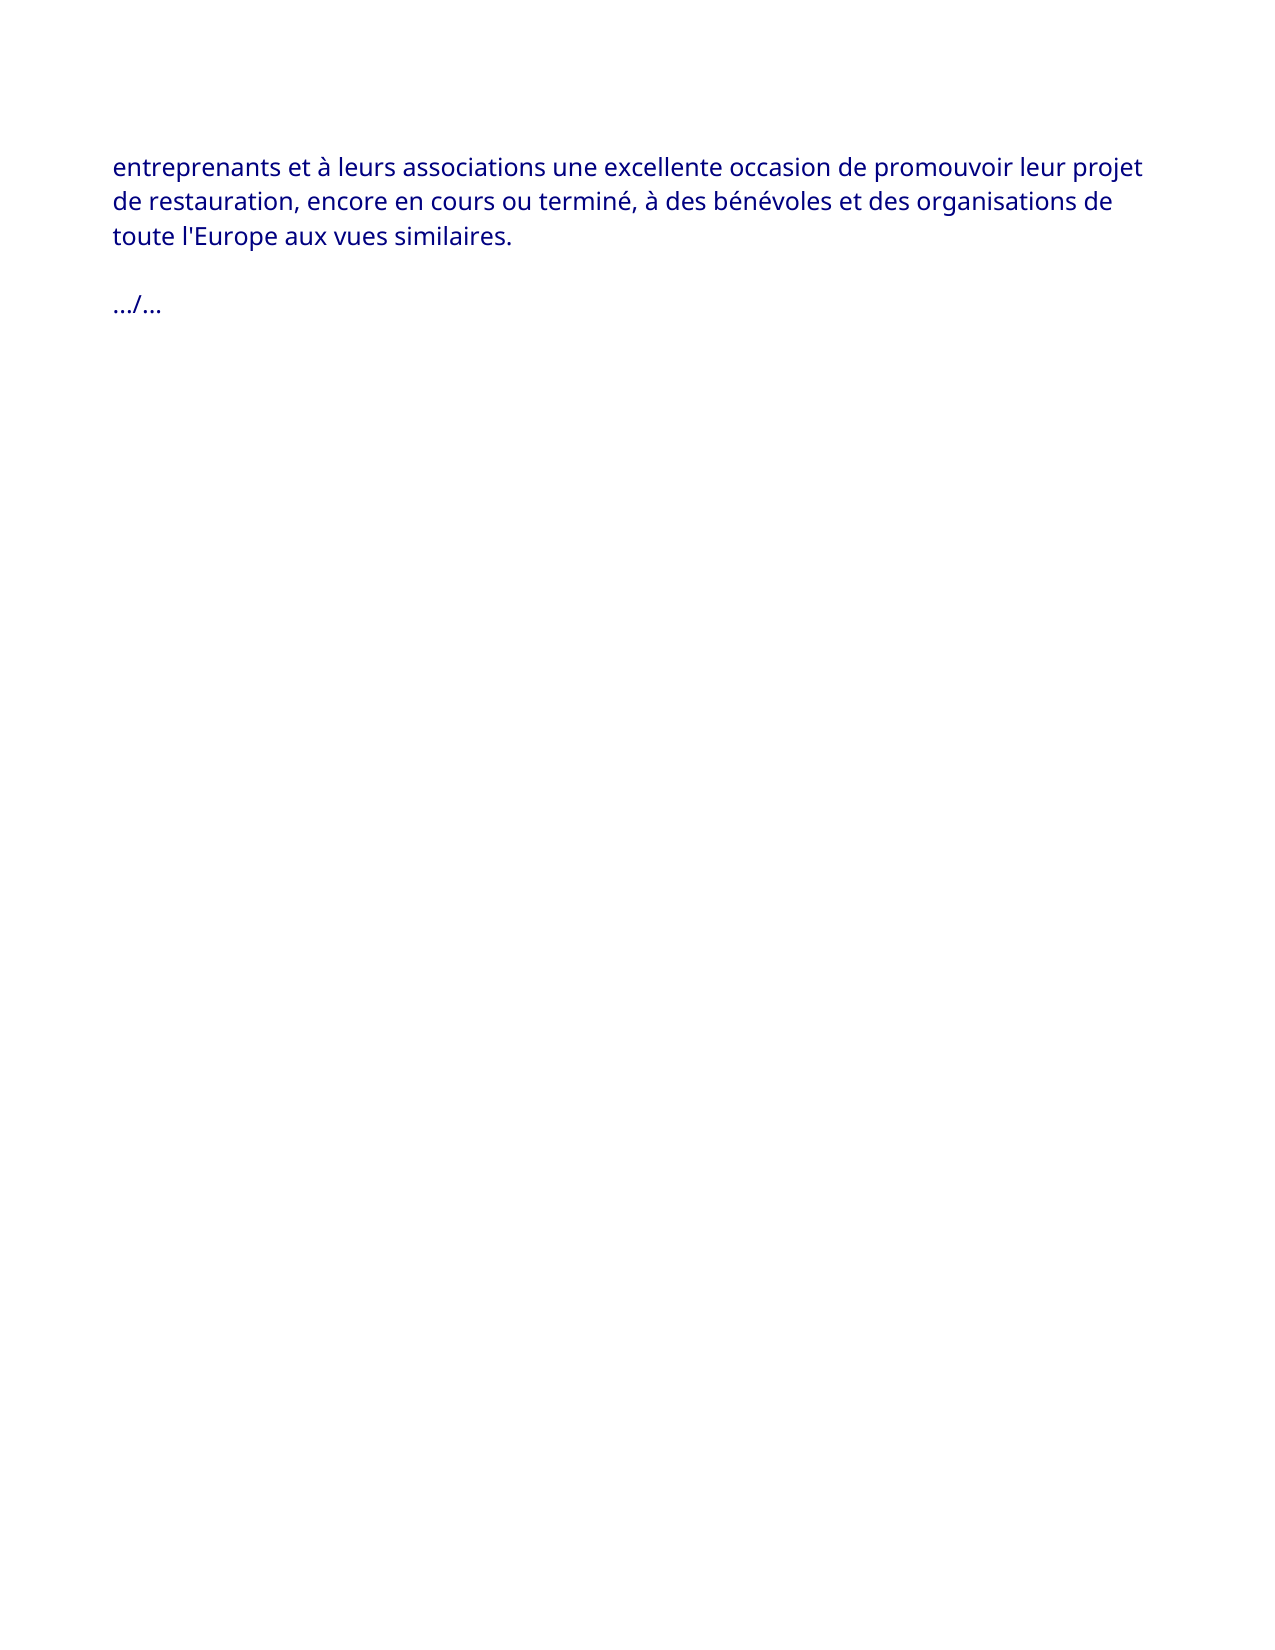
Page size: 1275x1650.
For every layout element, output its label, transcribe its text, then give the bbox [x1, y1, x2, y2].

text entreprenants et à leurs associations une excellente occasion de promouvoir leur projet de restauration, encore en cours ou terminé, à des bénévoles et des organisations de toute l'Europe aux vues similaires. [112, 150, 1162, 252]
text .../... [112, 286, 1162, 320]
